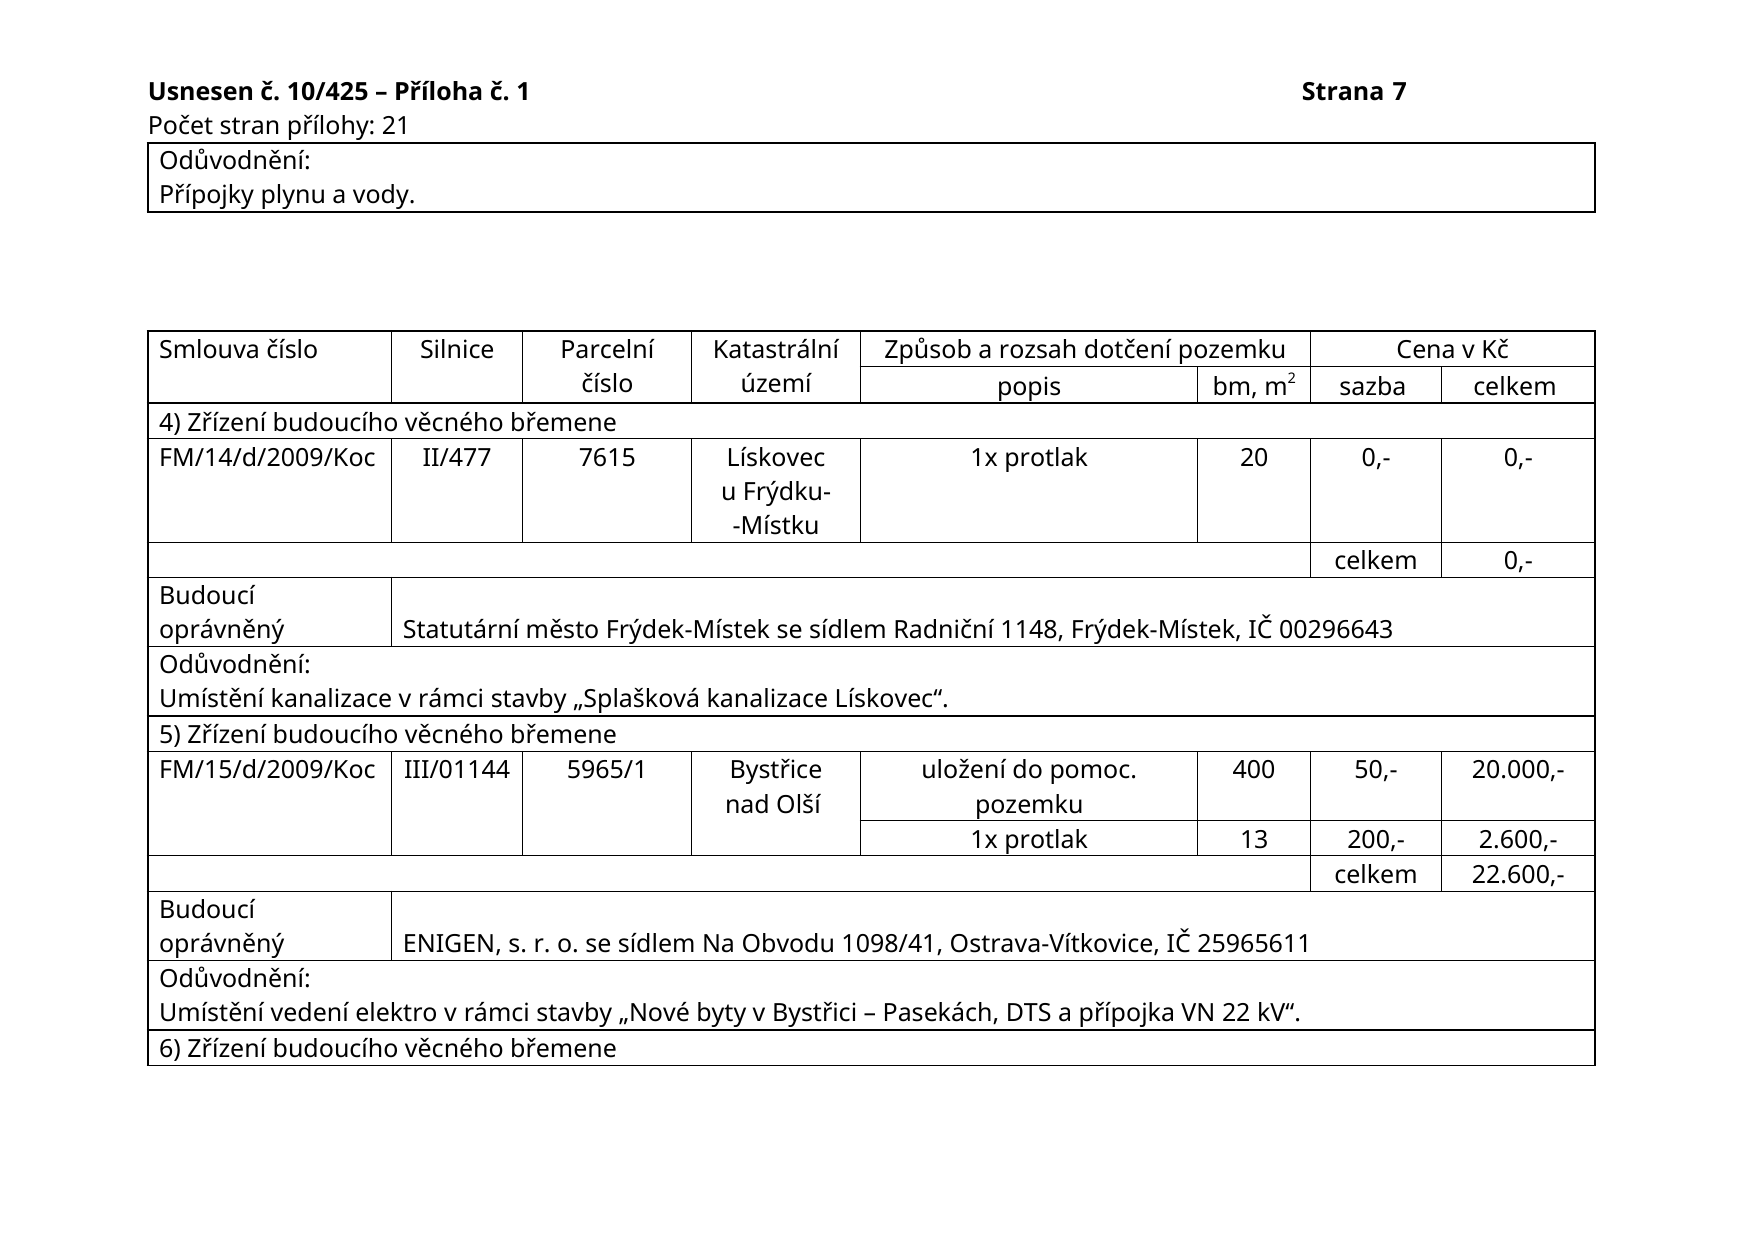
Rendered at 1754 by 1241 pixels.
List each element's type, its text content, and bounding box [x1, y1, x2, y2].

table_cell 5965/1 [523, 752, 691, 855]
table_cell 7615 [523, 439, 691, 542]
table_header Katastrální území [692, 332, 860, 402]
table_cell 22.600,- [1442, 856, 1594, 891]
table_cell celkem [1311, 856, 1441, 891]
table_cell Odůvodnění: Přípojky plynu a vody. [149, 144, 1594, 211]
table_header uložení do pomoc. pozemku [861, 752, 1197, 820]
table_header 400 [1198, 752, 1310, 820]
table_cell III/01144 [392, 752, 522, 855]
table_cell popis [861, 367, 1197, 402]
table_cell FM/14/d/2009/Koc [149, 439, 391, 542]
table_cell 2.600,- [1442, 821, 1594, 855]
table_header Smlouva číslo [149, 332, 391, 402]
table_cell 0,- [1442, 439, 1594, 542]
table_cell Lískovec u Frýdku- -Místku [692, 439, 860, 542]
table_cell bm, m2 [1198, 367, 1310, 402]
table_cell 200,- [1311, 821, 1441, 855]
table_cell ENIGEN, s. r. o. se sídlem Na Obvodu 1098/41, Ostrava-Vítkovice, IČ 25965611 [392, 892, 1594, 960]
table_cell 1x protlak [861, 821, 1197, 855]
table_header Silnice [392, 332, 522, 402]
table_cell Odůvodnění: Umístění vedení elektro v rámci stavby „Nové byty v Bystřici – Pasekách, DTS a přípojka VN 22 kV“. [149, 961, 1594, 1029]
table_header 20.000,- [1442, 752, 1594, 820]
table_header Parcelní číslo [523, 332, 691, 402]
table_cell 6) Zřízení budoucího věcného břemene [149, 1031, 1594, 1065]
table_cell Odůvodnění: Umístění kanalizace v rámci stavby „Splašková kanalizace Lískovec“. [149, 647, 1594, 715]
table_cell FM/15/d/2009/Koc [149, 752, 391, 855]
table_cell 13 [1198, 821, 1310, 855]
table_cell Bystřice nad Olší [692, 752, 860, 855]
table_cell 1x protlak [861, 439, 1197, 542]
table_cell celkem [1311, 543, 1441, 577]
table_cell 5) Zřízení budoucího věcného břemene [149, 717, 1594, 751]
table_cell [149, 543, 1310, 577]
table_cell [149, 856, 1310, 891]
table_cell II/477 [392, 439, 522, 542]
table_cell Statutární město Frýdek-Místek se sídlem Radniční 1148, Frýdek-Místek, IČ 00296643 [392, 578, 1594, 646]
table_header 50,- [1311, 752, 1441, 820]
table_header Způsob a rozsah dotčení pozemku [861, 332, 1310, 366]
table_cell 0,- [1311, 439, 1441, 542]
table_header Cena v Kč [1311, 332, 1594, 366]
table_cell sazba [1311, 367, 1441, 402]
table_cell Budoucí oprávněný [149, 892, 391, 960]
table_cell 0,- [1442, 543, 1594, 577]
table_cell 4) Zřízení budoucího věcného břemene [149, 404, 1594, 438]
table_cell 20 [1198, 439, 1310, 542]
table_cell Budoucí oprávněný [149, 578, 391, 646]
table_cell celkem [1442, 367, 1594, 402]
